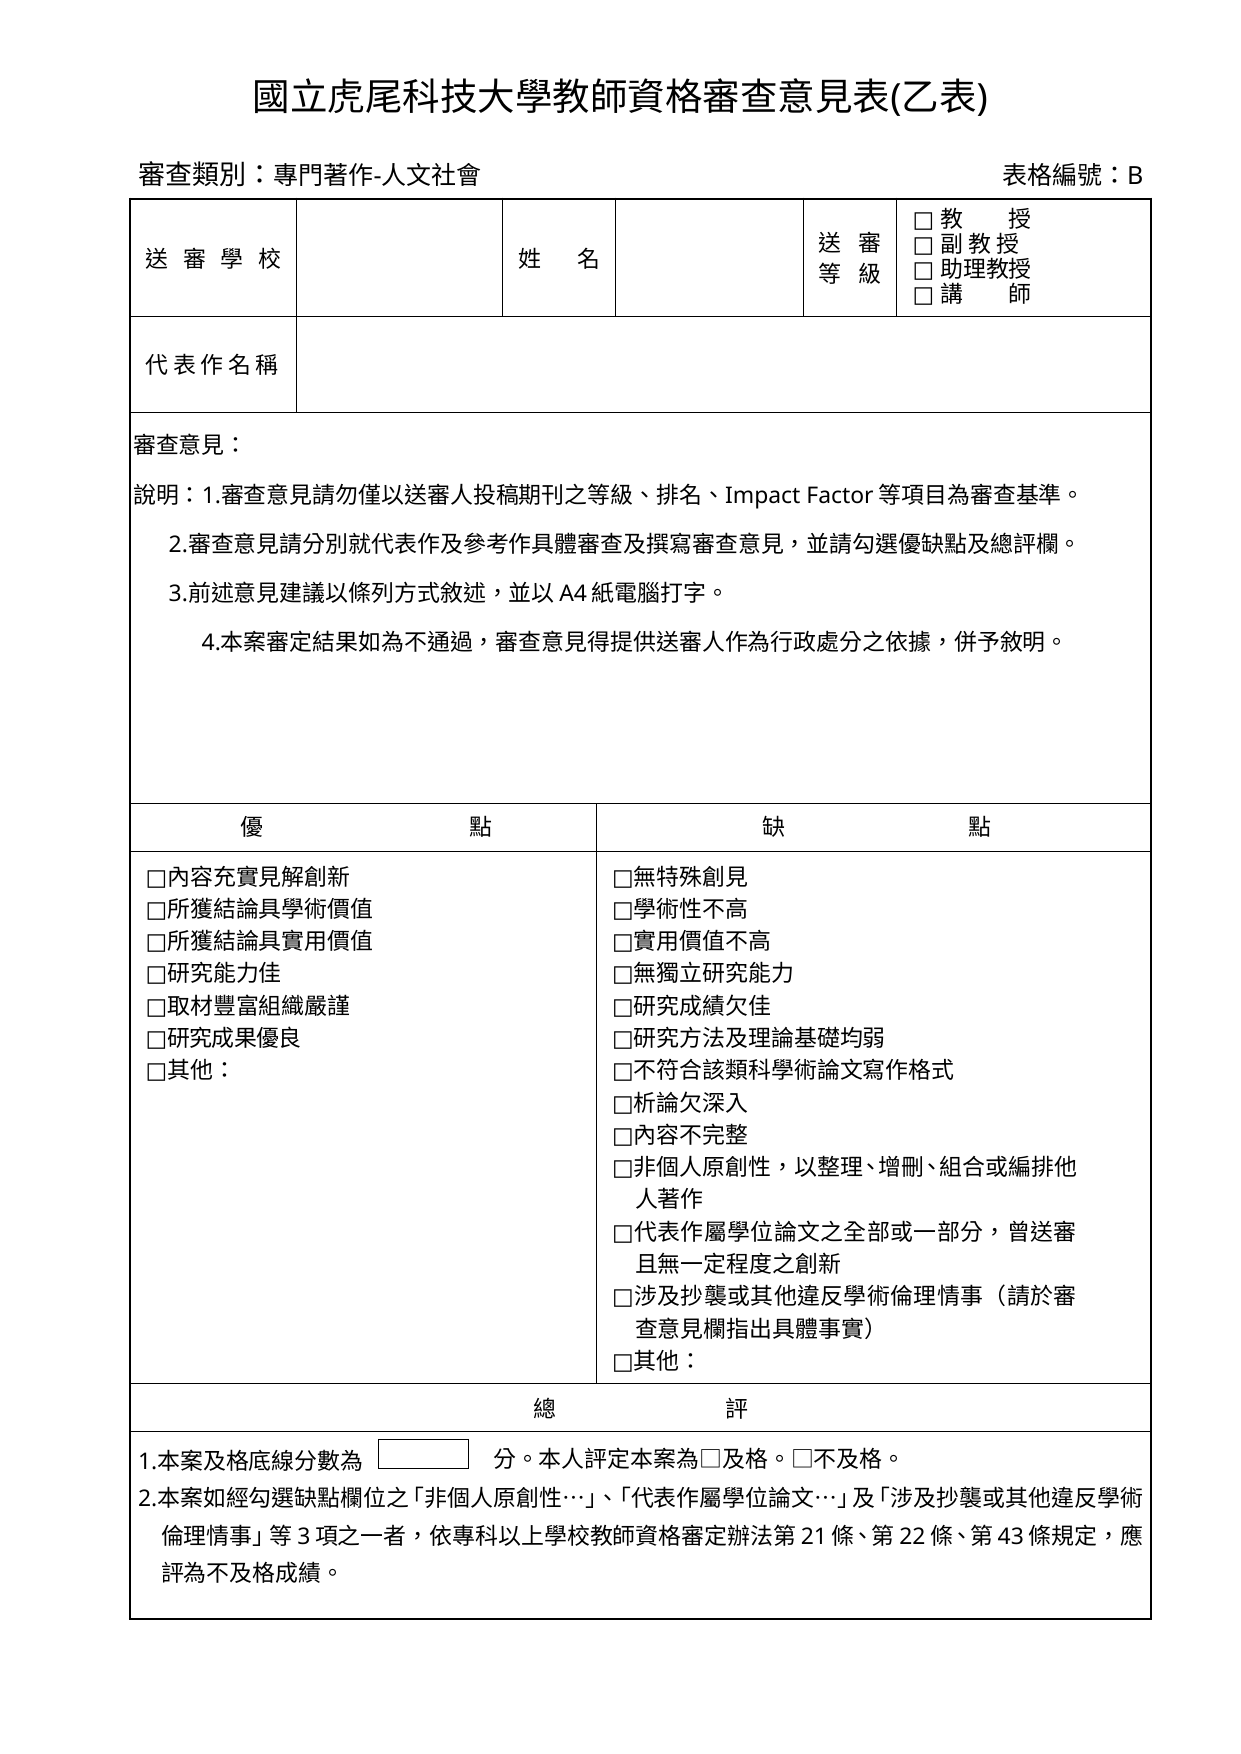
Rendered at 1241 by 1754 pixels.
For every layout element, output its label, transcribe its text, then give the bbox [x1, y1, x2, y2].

table_cell 缺 點 [597, 804, 1150, 851]
table_cell 送審學校 [131, 200, 296, 316]
table_cell 代表作名稱 [131, 317, 296, 412]
table_cell 姓名 [503, 200, 615, 316]
table_cell 審查意見： 說明：1.審查意見請勿僅以送審人投稿期刊之等級、排名、Impact Factor等項目為審查基準。 2.審查意見請分別就代表作及參考作具體審查及撰寫審查意見，並請勾選優缺點及總評欄。 3.前述意見建議以條列方式敘述，並以A4紙電腦打字。 4.本案審定結果如為不通過，審查意見得提供送審人作為行政處分之依據，併予敘明。 [131, 413, 1150, 803]
table_cell □ 教 授 □ 副 教 授 □ 助理教授 □ 講 師 [897, 200, 1150, 316]
subtitle 國立虎尾科技大學教師資格審查意見表(乙表) [130, 74, 1110, 120]
table_cell 送審 等級 [804, 200, 896, 316]
table_cell [297, 200, 502, 316]
table_header 表格編號：B [621, 139, 1151, 197]
table_cell 總評 [131, 1384, 1150, 1431]
table_cell [371, 1432, 485, 1477]
table_cell 2.本案如經勾選缺點欄位之「非個人原創性…」、「代表作屬學位論文…」及「涉及抄襲或其他違反學術倫理情事」等3項之一者，依專科以上學校教師資格審定辦法第21條、第22條、第43條規定，應評為不及格成績。 [131, 1477, 1150, 1618]
table_header [379, 1440, 468, 1468]
table_cell [297, 317, 1150, 412]
table_cell □內容充實見解創新 □所獲結論具學術價值 □所獲結論具實用價值 □研究能力佳 □取材豐富組織嚴謹 □研究成果優良 □其他： [131, 852, 596, 1383]
table_cell 分。本人評定本案為□及格。□不及格。 [485, 1432, 1150, 1477]
table_cell 1.本案及格底線分數為 [131, 1432, 371, 1477]
table_cell □無特殊創見 □學術性不高 □實用價值不高 □無獨立研究能力 □研究成績欠佳 □研究方法及理論基礎均弱 □不符合該類科學術論文寫作格式 □析論欠深入 □內容不完整 □非個人原創性，以整理、增刪、組合或編排他人著作 □代表作屬學位論文之全部或一部分，曾送審且無一定程度之創新 □涉及抄襲或其他違反學術倫理情事（請於審查意見欄指出具體事實） □其他： [597, 852, 1150, 1383]
table_header 審查類別：專門著作-人文社會 [130, 139, 621, 197]
table_cell 優 點 [131, 804, 596, 851]
table_cell [616, 200, 803, 316]
